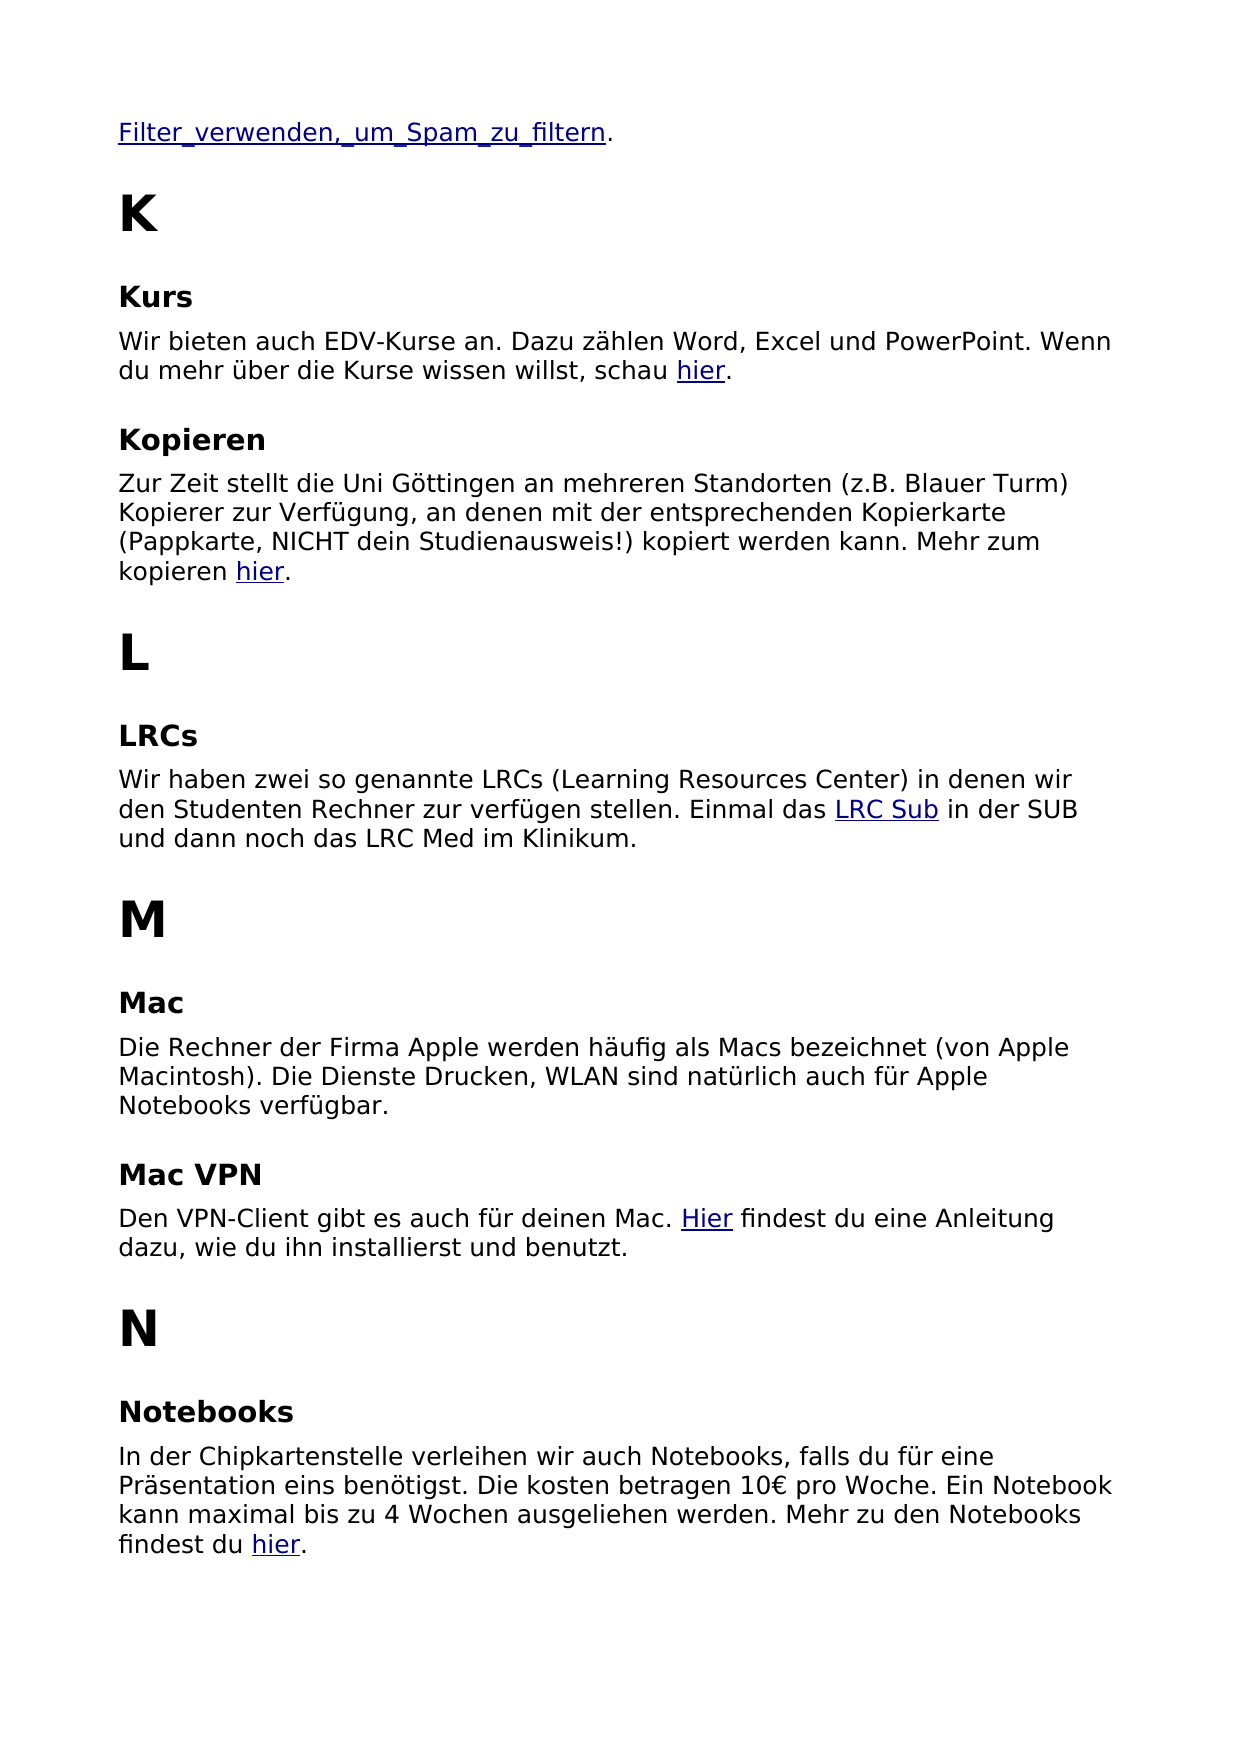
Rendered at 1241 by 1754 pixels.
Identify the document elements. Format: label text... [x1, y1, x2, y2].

text Den VPN-Client gibt es auch für deinen Mac. Hier findest du eine Anleitung dazu, wie du ihn installierst und benutzt. [118, 1204, 1122, 1263]
subtitle LRCs [118, 719, 1122, 753]
text Die Rechner der Firma Apple werden häufig als Macs bezeichnet (von Apple Macintosh). Die Dienste Drucken, WLAN sind natürlich auch für Apple Notebooks verfügbar. [118, 1033, 1122, 1120]
text Wir bieten auch EDV-Kurse an. Dazu zählen Word, Excel und PowerPoint. Wenn du mehr über die Kurse wissen willst, schau hier. [118, 327, 1122, 385]
text In der Chipkartenstelle verleihen wir auch Notebooks, falls du für eine Präsentation eins benötigst. Die kosten betragen 10€ pro Woche. Ein Notebook kann maximal bis zu 4 Wochen ausgeliehen werden. Mehr zu den Notebooks findest du hier. [118, 1442, 1122, 1559]
subtitle M [118, 891, 1122, 949]
text Filter_verwenden,_um_Spam_zu_filtern. [118, 118, 1122, 147]
subtitle N [118, 1300, 1122, 1358]
subtitle Mac [118, 986, 1122, 1020]
text Wir haben zwei so genannte LRCs (Learning Resources Center) in denen wir den Studenten Rechner zur verfügen stellen. Einmal das LRC Sub in der SUB und dann noch das LRC Med im Klinikum. [118, 766, 1122, 853]
subtitle K [118, 185, 1122, 243]
subtitle Mac VPN [118, 1158, 1122, 1192]
subtitle Kurs [118, 281, 1122, 314]
subtitle Kopieren [118, 423, 1122, 457]
subtitle Notebooks [118, 1396, 1122, 1430]
text Zur Zeit stellt die Uni Göttingen an mehreren Standorten (z.B. Blauer Turm) Kopierer zur Verfügung, an denen mit der entsprechenden Kopierkarte (Pappkarte, NICHT dein Studienausweis!) kopiert werden kann. Mehr zum kopieren hier. [118, 469, 1122, 586]
subtitle L [118, 623, 1122, 682]
